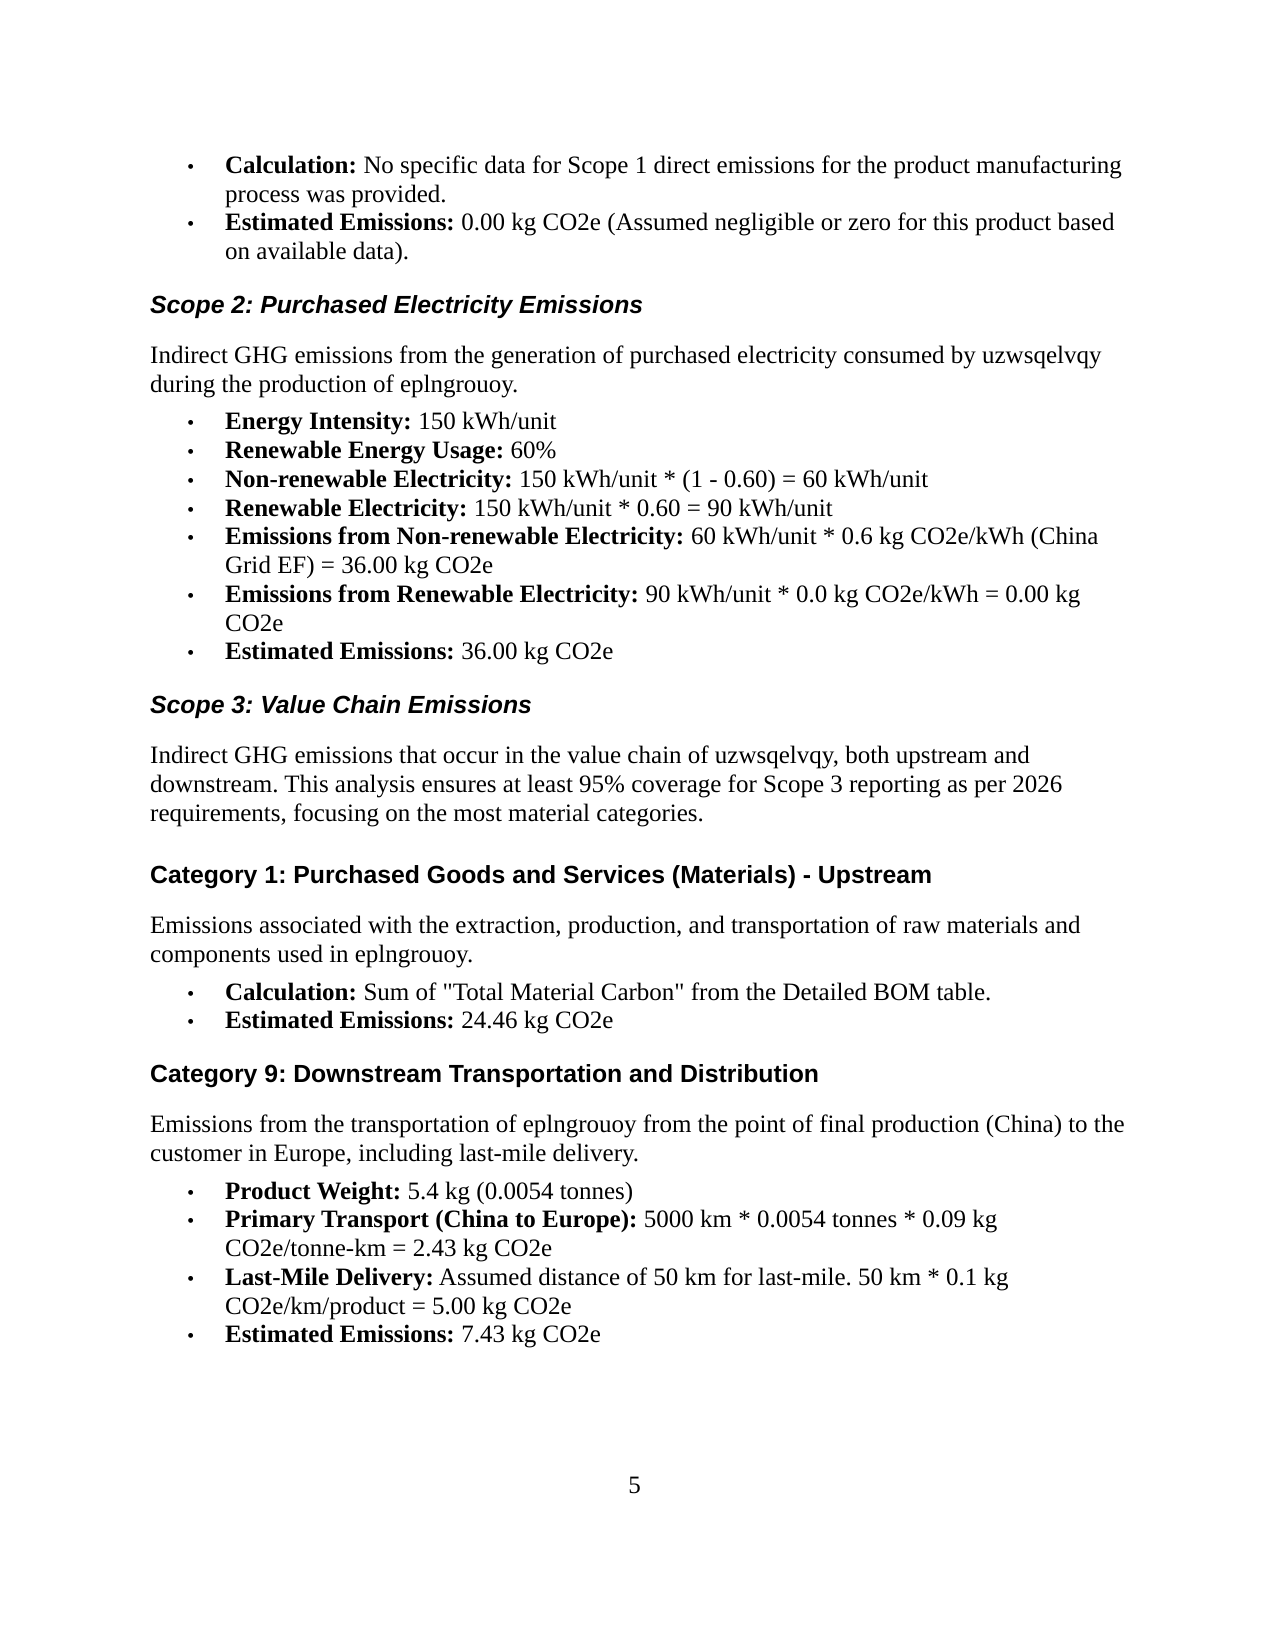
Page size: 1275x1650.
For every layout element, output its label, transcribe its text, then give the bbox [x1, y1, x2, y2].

list Last-Mile Delivery: Assumed distance of 50 km for last-mile. 50 km * 0.1 kg CO2e/km/product = 5.00 kg CO2e [187, 1262, 1125, 1319]
list Energy Intensity: 150 kWh/unit [187, 406, 1125, 435]
list Renewable Electricity: 150 kWh/unit * 0.60 = 90 kWh/unit [187, 493, 1125, 521]
list Estimated Emissions: 36.00 kg CO2e [187, 636, 1125, 665]
subtitle Scope 2: Purchased Electricity Emissions [150, 290, 1125, 318]
list Estimated Emissions: 24.46 kg CO2e [187, 1006, 1125, 1034]
text Indirect GHG emissions from the generation of purchased electricity consumed by uzwsqelvqy during the production of eplngrouoy. [150, 340, 1125, 397]
text Indirect GHG emissions that occur in the value chain of uzwsqelvqy, both upstream and downstream. This analysis ensures at least 95% coverage for Scope 3 reporting as per 2026 requirements, focusing on the most material categories. [150, 740, 1125, 826]
subtitle Category 9: Downstream Transportation and Distribution [150, 1059, 1125, 1088]
subtitle Scope 3: Value Chain Emissions [150, 690, 1125, 719]
text Emissions from the transportation of eplngrouoy from the point of final production (China) to the customer in Europe, including last-mile delivery. [150, 1109, 1125, 1167]
list Estimated Emissions: 7.43 kg CO2e [187, 1319, 1125, 1348]
list Calculation: Sum of "Total Material Carbon" from the Detailed BOM table. [187, 977, 1125, 1006]
list Emissions from Non-renewable Electricity: 60 kWh/unit * 0.6 kg CO2e/kWh (China Grid EF) = 36.00 kg CO2e [187, 521, 1125, 579]
subtitle Category 1: Purchased Goods and Services (Materials) - Upstream [150, 860, 1125, 889]
text Emissions associated with the extraction, production, and transportation of raw materials and components used in eplngrouoy. [150, 910, 1125, 968]
list Primary Transport (China to Europe): 5000 km * 0.0054 tonnes * 0.09 kg CO2e/tonne-km = 2.43 kg CO2e [187, 1204, 1125, 1262]
list Emissions from Renewable Electricity: 90 kWh/unit * 0.0 kg CO2e/kWh = 0.00 kg CO2e [187, 579, 1125, 636]
list Non-renewable Electricity: 150 kWh/unit * (1 - 0.60) = 60 kWh/unit [187, 464, 1125, 493]
list Renewable Energy Usage: 60% [187, 435, 1125, 464]
list Estimated Emissions: 0.00 kg CO2e (Assumed negligible or zero for this product based on available data). [187, 207, 1125, 265]
list Product Weight: 5.4 kg (0.0054 tonnes) [187, 1176, 1125, 1204]
list Calculation: No specific data for Scope 1 direct emissions for the product manufacturing process was provided. [187, 150, 1125, 207]
